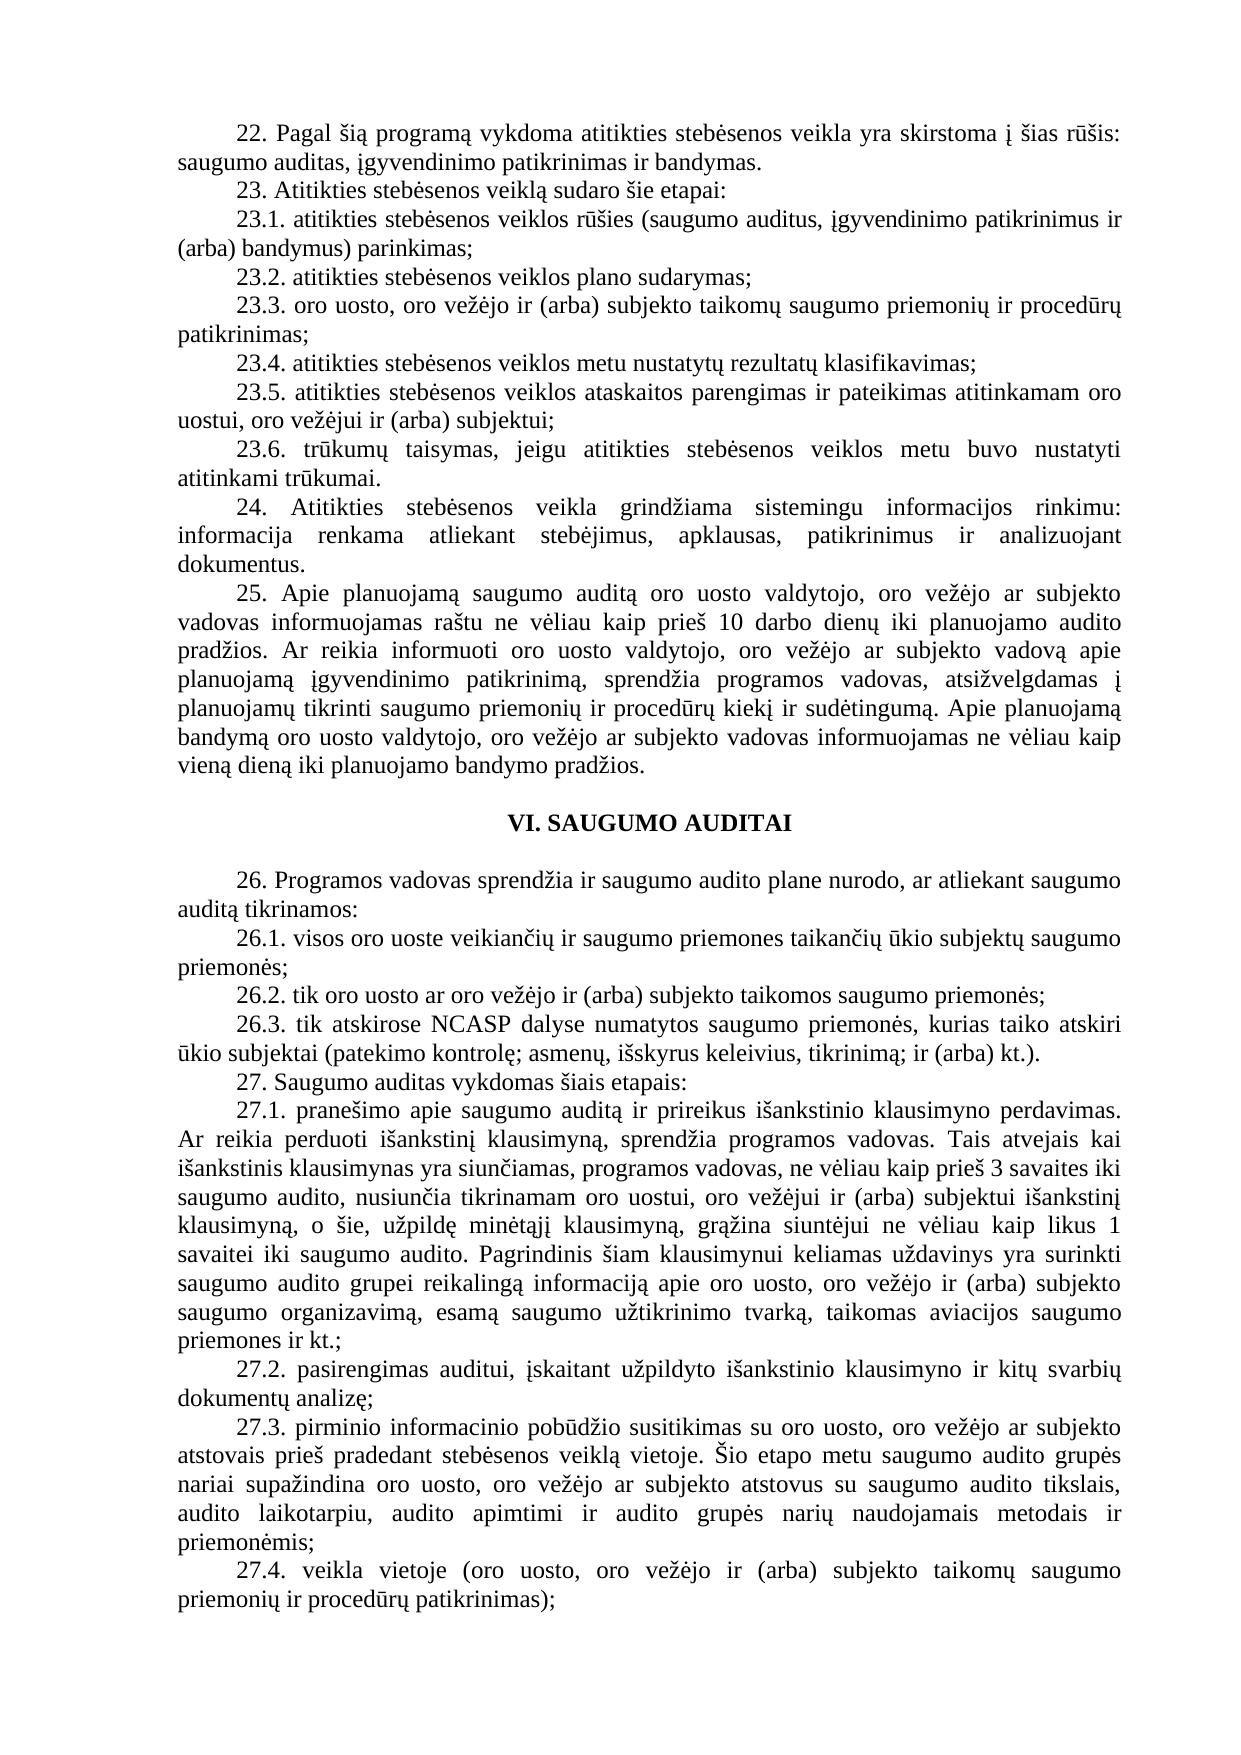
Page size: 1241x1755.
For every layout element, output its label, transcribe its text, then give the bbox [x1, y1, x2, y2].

text 24. Atitikties stebėsenos veikla grindžiama sistemingu informacijos rinkimu: informacija renkama atliekant stebėjimus, apklausas, patikrinimus ir analizuojant dokumentus. [177, 492, 1122, 578]
text 23.5. atitikties stebėsenos veiklos ataskaitos parengimas ir pateikimas atitinkamam oro uostui, oro vežėjui ir (arba) subjektui; [177, 377, 1122, 434]
text 23.1. atitikties stebėsenos veiklos rūšies (saugumo auditus, įgyvendinimo patikrinimus ir (arba) bandymus) parinkimas; [177, 204, 1122, 262]
text 27.1. pranešimo apie saugumo auditą ir prireikus išankstinio klausimyno perdavimas. Ar reikia perduoti išankstinį klausimyną, sprendžia programos vadovas. Tais atvejais kai išankstinis klausimynas yra siunčiamas, programos vadovas, ne vėliau kaip prieš 3 savaites iki saugumo audito, nusiunčia tikrinamam oro uostui, oro vežėjui ir (arba) subjektui išankstinį klausimyną, o šie, užpildę minėtąjį klausimyną, grąžina siuntėjui ne vėliau kaip likus 1 savaitei iki saugumo audito. Pagrindinis šiam klausimynui keliamas uždavinys yra surinkti saugumo audito grupei reikalingą informaciją apie oro uosto, oro vežėjo ir (arba) subjekto saugumo organizavimą, esamą saugumo užtikrinimo tvarką, taikomas aviacijos saugumo priemones ir kt.; [177, 1096, 1122, 1354]
text 27. Saugumo auditas vykdomas šiais etapais: [177, 1067, 1122, 1096]
text 26.3. tik atskirose NCASP dalyse numatytos saugumo priemonės, kurias taiko atskiri ūkio subjektai (patekimo kontrolę; asmenų, išskyrus keleivius, tikrinimą; ir (arba) kt.). [177, 1009, 1122, 1067]
text VI. SAUGUMO AUDITAI [177, 808, 1122, 837]
text 23. Atitikties stebėsenos veiklą sudaro šie etapai: [177, 176, 1122, 204]
text 23.6. trūkumų taisymas, jeigu atitikties stebėsenos veiklos metu buvo nustatyti atitinkami trūkumai. [177, 434, 1122, 492]
text 26.2. tik oro uosto ar oro vežėjo ir (arba) subjekto taikomos saugumo priemonės; [177, 981, 1122, 1009]
text 23.3. oro uosto, oro vežėjo ir (arba) subjekto taikomų saugumo priemonių ir procedūrų patikrinimas; [177, 291, 1122, 348]
text 23.2. atitikties stebėsenos veiklos plano sudarymas; [177, 262, 1122, 291]
text 27.3. pirminio informacinio pobūdžio susitikimas su oro uosto, oro vežėjo ar subjekto atstovais prieš pradedant stebėsenos veiklą vietoje. Šio etapo metu saugumo audito grupės nariai supažindina oro uosto, oro vežėjo ar subjekto atstovus su saugumo audito tikslais, audito laikotarpiu, audito apimtimi ir audito grupės narių naudojamais metodais ir priemonėmis; [177, 1412, 1122, 1556]
text 26. Programos vadovas sprendžia ir saugumo audito plane nurodo, ar atliekant saugumo auditą tikrinamos: [177, 866, 1122, 923]
text 23.4. atitikties stebėsenos veiklos metu nustatytų rezultatų klasifikavimas; [177, 348, 1122, 377]
text 22. Pagal šią programą vykdoma atitikties stebėsenos veikla yra skirstoma į šias rūšis: saugumo auditas, įgyvendinimo patikrinimas ir bandymas. [177, 118, 1122, 176]
text 27.4. veikla vietoje (oro uosto, oro vežėjo ir (arba) subjekto taikomų saugumo priemonių ir procedūrų patikrinimas); [177, 1556, 1122, 1613]
text 26.1. visos oro uoste veikiančių ir saugumo priemones taikančių ūkio subjektų saugumo priemonės; [177, 923, 1122, 981]
text 25. Apie planuojamą saugumo auditą oro uosto valdytojo, oro vežėjo ar subjekto vadovas informuojamas raštu ne vėliau kaip prieš 10 darbo dienų iki planuojamo audito pradžios. Ar reikia informuoti oro uosto valdytojo, oro vežėjo ar subjekto vadovą apie planuojamą įgyvendinimo patikrinimą, sprendžia programos vadovas, atsižvelgdamas į planuojamų tikrinti saugumo priemonių ir procedūrų kiekį ir sudėtingumą. Apie planuojamą bandymą oro uosto valdytojo, oro vežėjo ar subjekto vadovas informuojamas ne vėliau kaip vieną dieną iki planuojamo bandymo pradžios. [177, 578, 1122, 779]
text 27.2. pasirengimas auditui, įskaitant užpildyto išankstinio klausimyno ir kitų svarbių dokumentų analizę; [177, 1354, 1122, 1412]
